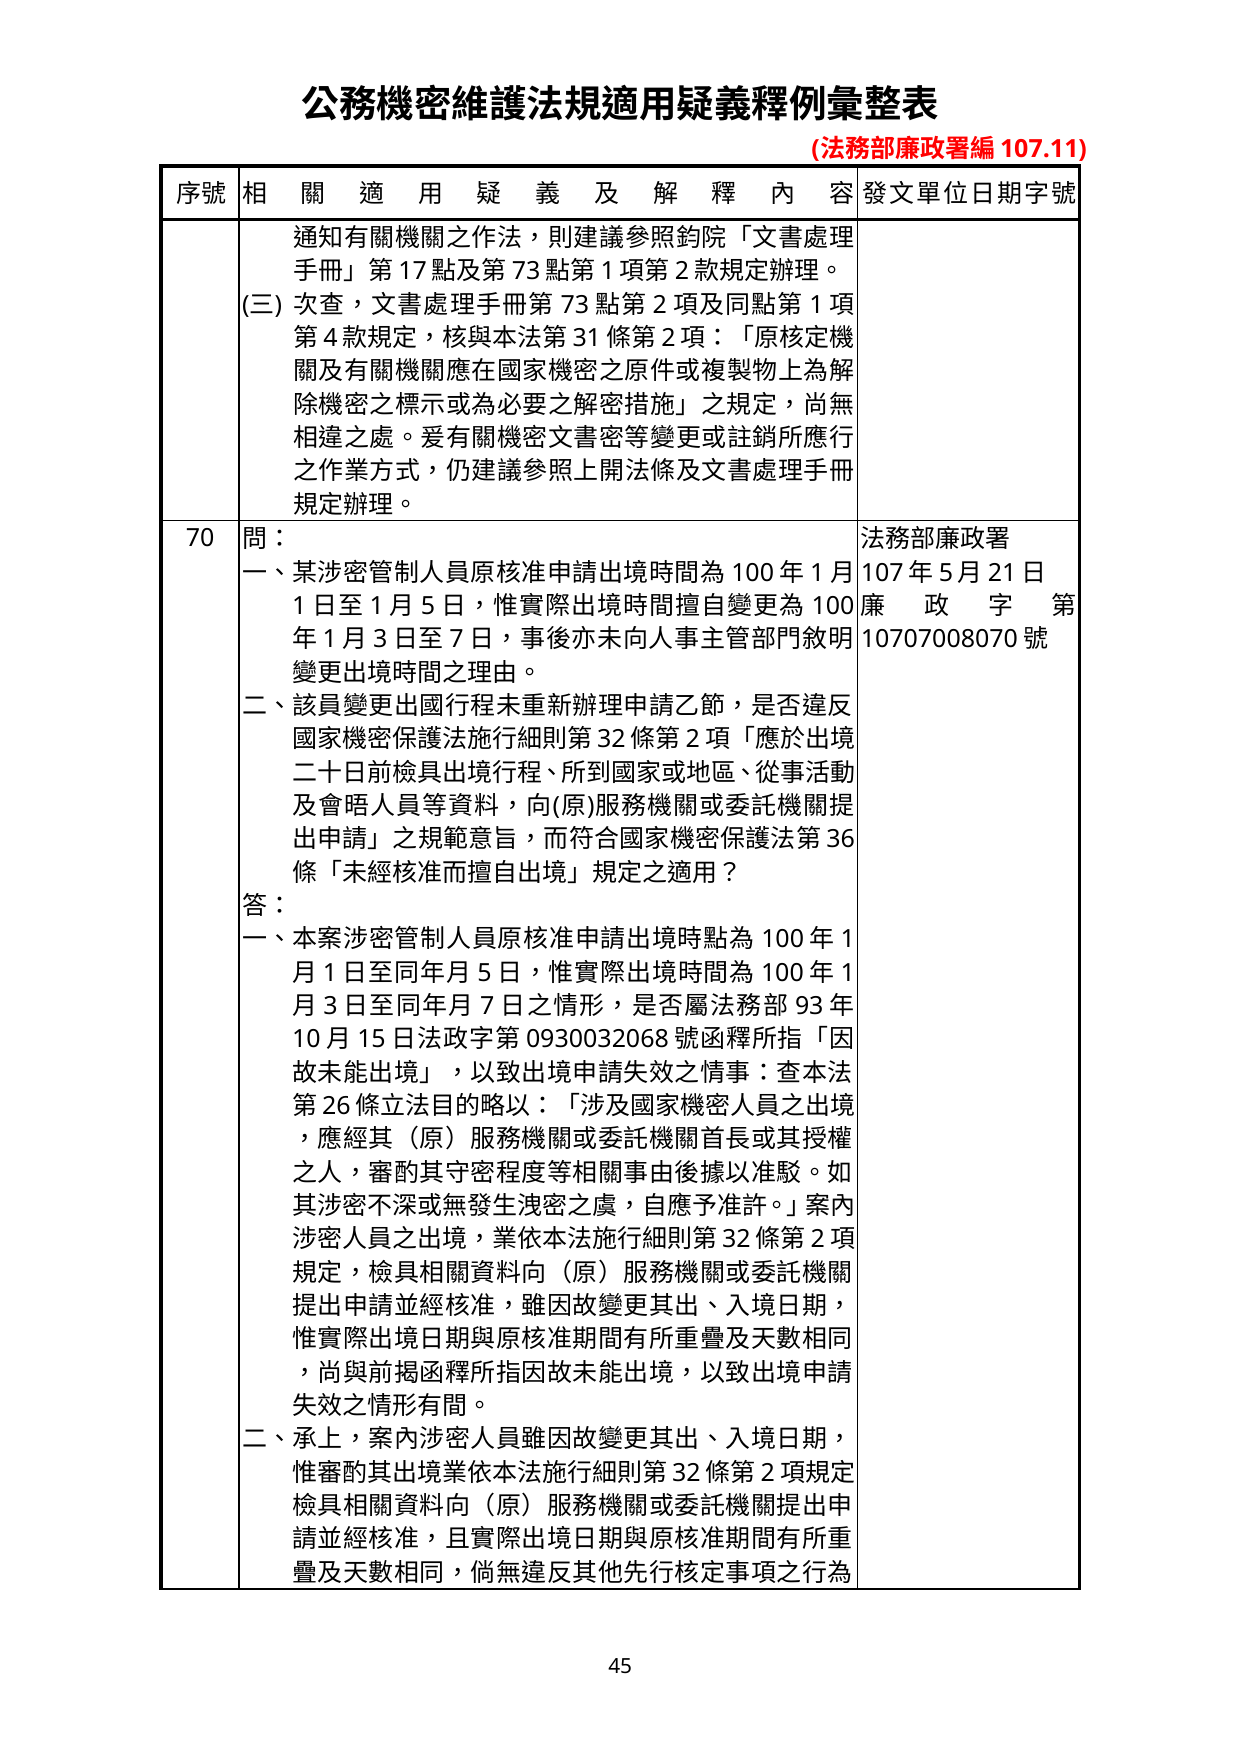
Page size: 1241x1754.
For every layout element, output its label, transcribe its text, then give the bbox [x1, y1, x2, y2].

table_cell [858, 221, 1078, 520]
table_cell 70 [163, 521, 238, 1588]
table_cell 法務部廉政署 107年5月21日 廉政字第10707008070號 [858, 521, 1078, 1588]
table_header 發文單位日期字號 [858, 168, 1078, 218]
table_header 序號 [163, 168, 238, 218]
table_cell 通知有關機關之作法，則建議參照鈞院「文書處理手冊」第17點及第73點第1項第2款規定辦理。 次查，文書處理手冊第73點第2項及同點第1項第4款規定，核與本法第31條第2項：「原核定機關及有關機關應在國家機密之原件或複製物上為解除機密之標示或為必要之解密措施」之規定，尚無相違之處。爰有關機密文書密等變更或註銷所應行之作業方式，仍建議參照上開法條及文書處理手冊規定辦理。 [240, 221, 857, 520]
table_cell [163, 221, 238, 520]
table_cell 問： 某涉密管制人員原核准申請出境時間為100年1月1日至1月5日，惟實際出境時間擅自變更為100年1月3日至7日，事後亦未向人事主管部門敘明變更出境時間之理由。 該員變更出國行程未重新辦理申請乙節，是否違反國家機密保護法施行細則第32條第2項「應於出境二十日前檢具出境行程、所到國家或地區、從事活動及會晤人員等資料，向(原)服務機關或委託機關提出申請」之規範意旨，而符合國家機密保護法第36條「未經核准而擅自出境」規定之適用？ 答： 本案涉密管制人員原核准申請出境時點為100年1月1日至同年月5日，惟實際出境時間為100年1月3日至同年月7日之情形，是否屬法務部93年10月15日法政字第0930032068號函釋所指「因故未能出境」，以致出境申請失效之情事：查本法第26條立法目的略以：「涉及國家機密人員之出境，應經其（原）服務機關或委託機關首長或其授權之人，審酌其守密程度等相關事由後據以准駁。如其涉密不深或無發生洩密之虞，自應予准許。」案內涉密人員之出境，業依本法施行細則第32條第2項規定，檢具相關資料向（原）服務機關或委託機關提出申請並經核准，雖因故變更其出、入境日期，惟實際出境日期與原核准期間有所重疊及天數相同，尚與前揭函釋所指因故未能出境，以致出境申請失效之情形有間。 承上，案內涉密人員雖因故變更其出、入境日期，惟審酌其出境業依本法施行細則第32條第2項規定檢具相關資料向（原）服務機關或委託機關提出申請並經核准，且實際出境日期與原核准期間有所重疊及天數相同，倘無違反其他先行核定事項之行為 [240, 521, 857, 1588]
table_header 相關適用疑義及解釋內容 [240, 168, 857, 218]
